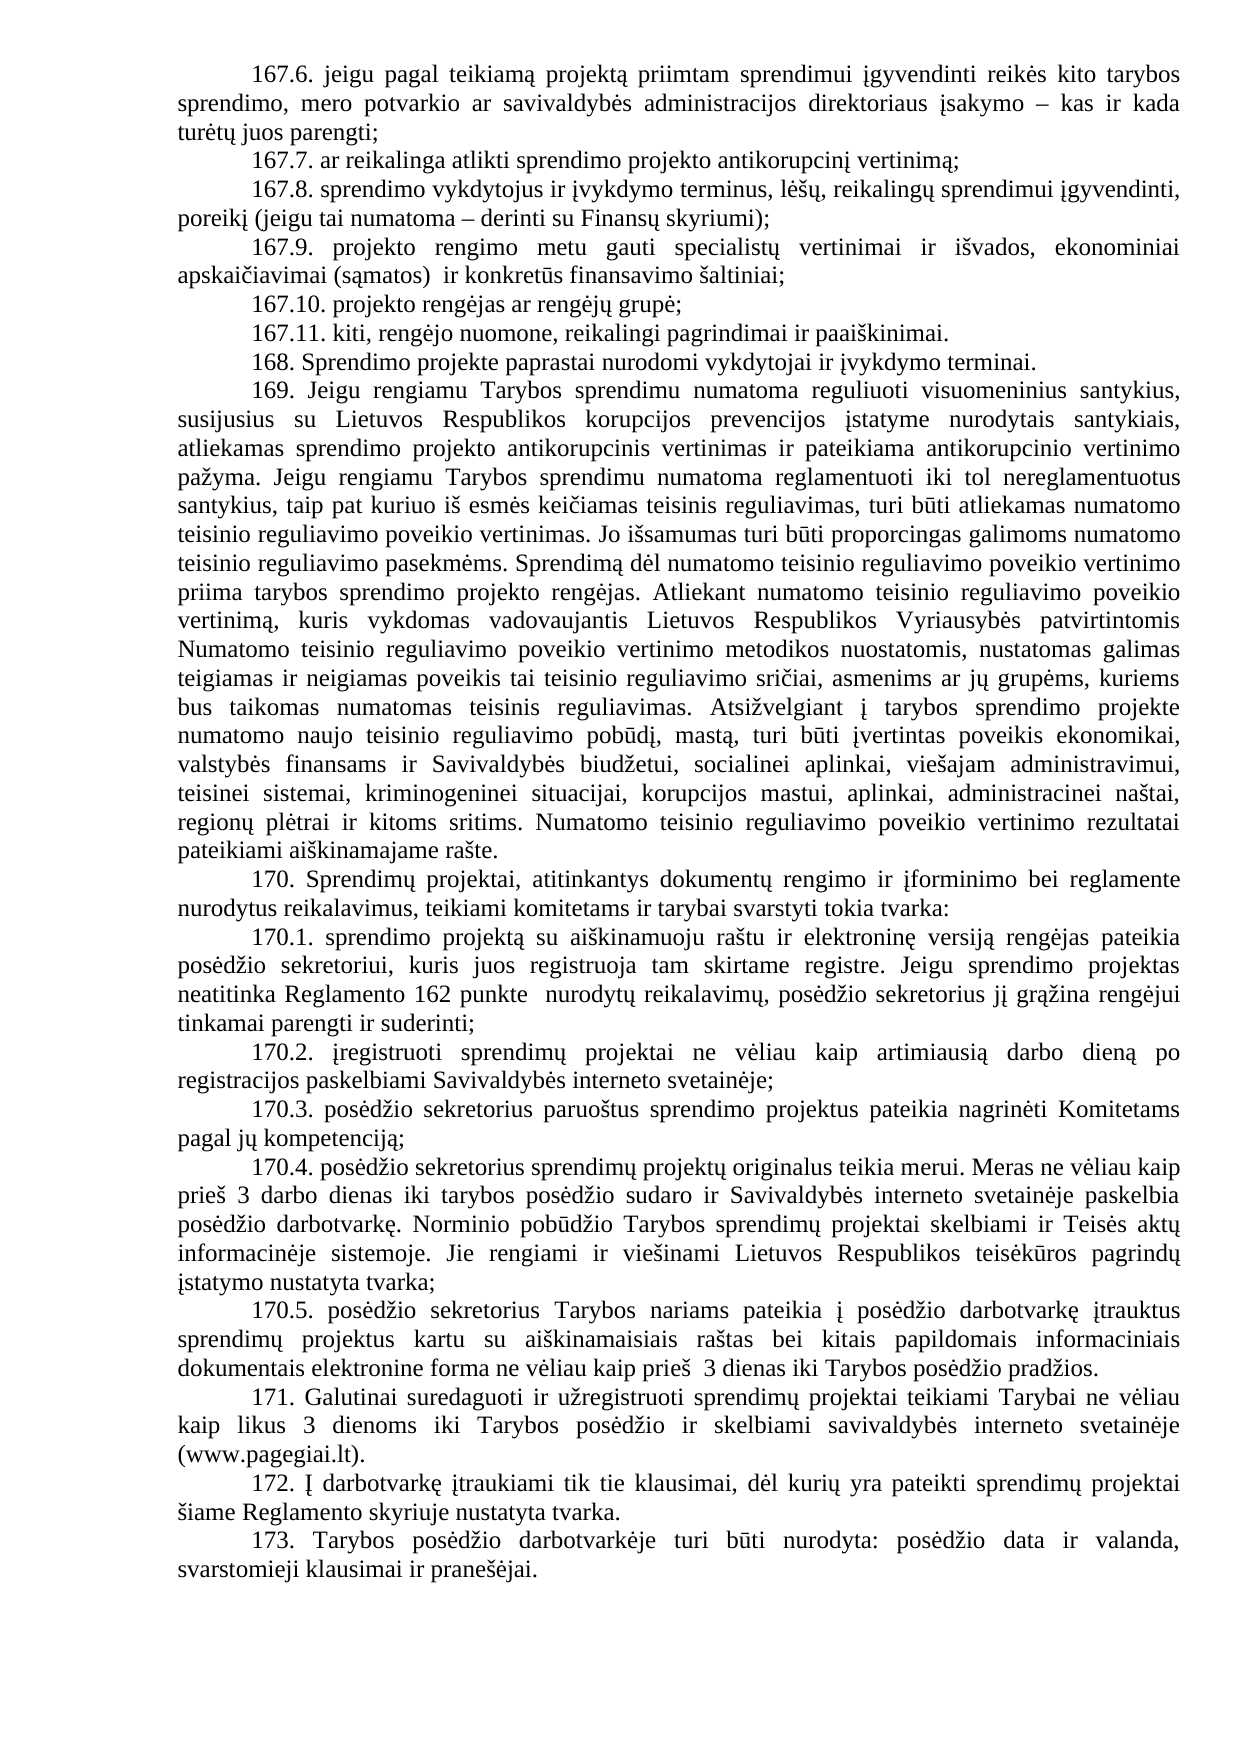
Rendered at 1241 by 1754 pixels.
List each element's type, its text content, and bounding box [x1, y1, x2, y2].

text 169. Jeigu rengiamu Tarybos sprendimu numatoma reguliuoti visuomeninius santykius, susijusius su Lietuvos Respublikos korupcijos prevencijos įstatyme nurodytais santykiais, atliekamas sprendimo projekto antikorupcinis vertinimas ir pateikiama antikorupcinio vertinimo pažyma. Jeigu rengiamu Tarybos sprendimu numatoma reglamentuoti iki tol nereglamentuotus santykius, taip pat kuriuo iš esmės keičiamas teisinis reguliavimas, turi būti atliekamas numatomo teisinio reguliavimo poveikio vertinimas. Jo išsamumas turi būti proporcingas galimoms numatomo teisinio reguliavimo pasekmėms. Sprendimą dėl numatomo teisinio reguliavimo poveikio vertinimo priima tarybos sprendimo projekto rengėjas. Atliekant numatomo teisinio reguliavimo poveikio vertinimą, kuris vykdomas vadovaujantis Lietuvos Respublikos Vyriausybės patvirtintomis Numatomo teisinio reguliavimo poveikio vertinimo metodikos nuostatomis, nustatomas galimas teigiamas ir neigiamas poveikis tai teisinio reguliavimo sričiai, asmenims ar jų grupėms, kuriems bus taikomas numatomas teisinis reguliavimas. Atsižvelgiant į tarybos sprendimo projekte numatomo naujo teisinio reguliavimo pobūdį, mastą, turi būti įvertintas poveikis ekonomikai, valstybės finansams ir Savivaldybės biudžetui, socialinei aplinkai, viešajam administravimui, teisinei sistemai, kriminogeninei situacijai, korupcijos mastui, aplinkai, administracinei naštai, regionų plėtrai ir kitoms sritims. Numatomo teisinio reguliavimo poveikio vertinimo rezultatai pateikiami aiškinamajame rašte. [177, 375, 1181, 864]
text 167.8. sprendimo vykdytojus ir įvykdymo terminus, lėšų, reikalingų sprendimui įgyvendinti, poreikį (jeigu tai numatoma – derinti su Finansų skyriumi); [177, 174, 1181, 232]
text 170.2. įregistruoti sprendimų projektai ne vėliau kaip artimiausią darbo dieną po registracijos paskelbiami Savivaldybės interneto svetainėje; [177, 1037, 1181, 1094]
text 171. Galutinai suredaguoti ir užregistruoti sprendimų projektai teikiami Tarybai ne vėliau kaip likus 3 dienoms iki Tarybos posėdžio ir skelbiami savivaldybės interneto svetainėje (www.pagegiai.lt). [177, 1382, 1181, 1468]
text 167.9. projekto rengimo metu gauti specialistų vertinimai ir išvados, ekonominiai apskaičiavimai (sąmatos) ir konkretūs finansavimo šaltiniai; [177, 232, 1181, 289]
text 170. Sprendimų projektai, atitinkantys dokumentų rengimo ir įforminimo bei reglamente nurodytus reikalavimus, teikiami komitetams ir tarybai svarstyti tokia tvarka: [177, 864, 1181, 922]
text 170.3. posėdžio sekretorius paruoštus sprendimo projektus pateikia nagrinėti Komitetams pagal jų kompetenciją; [177, 1094, 1181, 1152]
text 170.4. posėdžio sekretorius sprendimų projektų originalus teikia merui. Meras ne vėliau kaip prieš 3 darbo dienas iki tarybos posėdžio sudaro ir Savivaldybės interneto svetainėje paskelbia posėdžio darbotvarkę. Norminio pobūdžio Tarybos sprendimų projektai skelbiami ir Teisės aktų informacinėje sistemoje. Jie rengiami ir viešinami Lietuvos Respublikos teisėkūros pagrindų įstatymo nustatyta tvarka; [177, 1152, 1181, 1295]
text 168. Sprendimo projekte paprastai nurodomi vykdytojai ir įvykdymo terminai. [177, 347, 1181, 375]
text 167.11. kiti, rengėjo nuomone, reikalingi pagrindimai ir paaiškinimai. [177, 318, 1181, 347]
text 167.7. ar reikalinga atlikti sprendimo projekto antikorupcinį vertinimą; [177, 145, 1181, 174]
text 170.5. posėdžio sekretorius Tarybos nariams pateikia į posėdžio darbotvarkę įtrauktus sprendimų projektus kartu su aiškinamaisiais raštas bei kitais papildomais informaciniais dokumentais elektronine forma ne vėliau kaip prieš 3 dienas iki Tarybos posėdžio pradžios. [177, 1295, 1181, 1382]
text 170.1. sprendimo projektą su aiškinamuoju raštu ir elektroninę versiją rengėjas pateikia posėdžio sekretoriui, kuris juos registruoja tam skirtame registre. Jeigu sprendimo projektas neatitinka Reglamento 162 punkte nurodytų reikalavimų, posėdžio sekretorius jį grąžina rengėjui tinkamai parengti ir suderinti; [177, 922, 1181, 1037]
text 172. Į darbotvarkę įtraukiami tik tie klausimai, dėl kurių yra pateikti sprendimų projektai šiame Reglamento skyriuje nustatyta tvarka. [177, 1468, 1181, 1525]
text 167.10. projekto rengėjas ar rengėjų grupė; [177, 289, 1181, 318]
text 167.6. jeigu pagal teikiamą projektą priimtam sprendimui įgyvendinti reikės kito tarybos sprendimo, mero potvarkio ar savivaldybės administracijos direktoriaus įsakymo – kas ir kada turėtų juos parengti; [177, 59, 1181, 145]
text 173. Tarybos posėdžio darbotvarkėje turi būti nurodyta: posėdžio data ir valanda, svarstomieji klausimai ir pranešėjai. [177, 1525, 1181, 1583]
